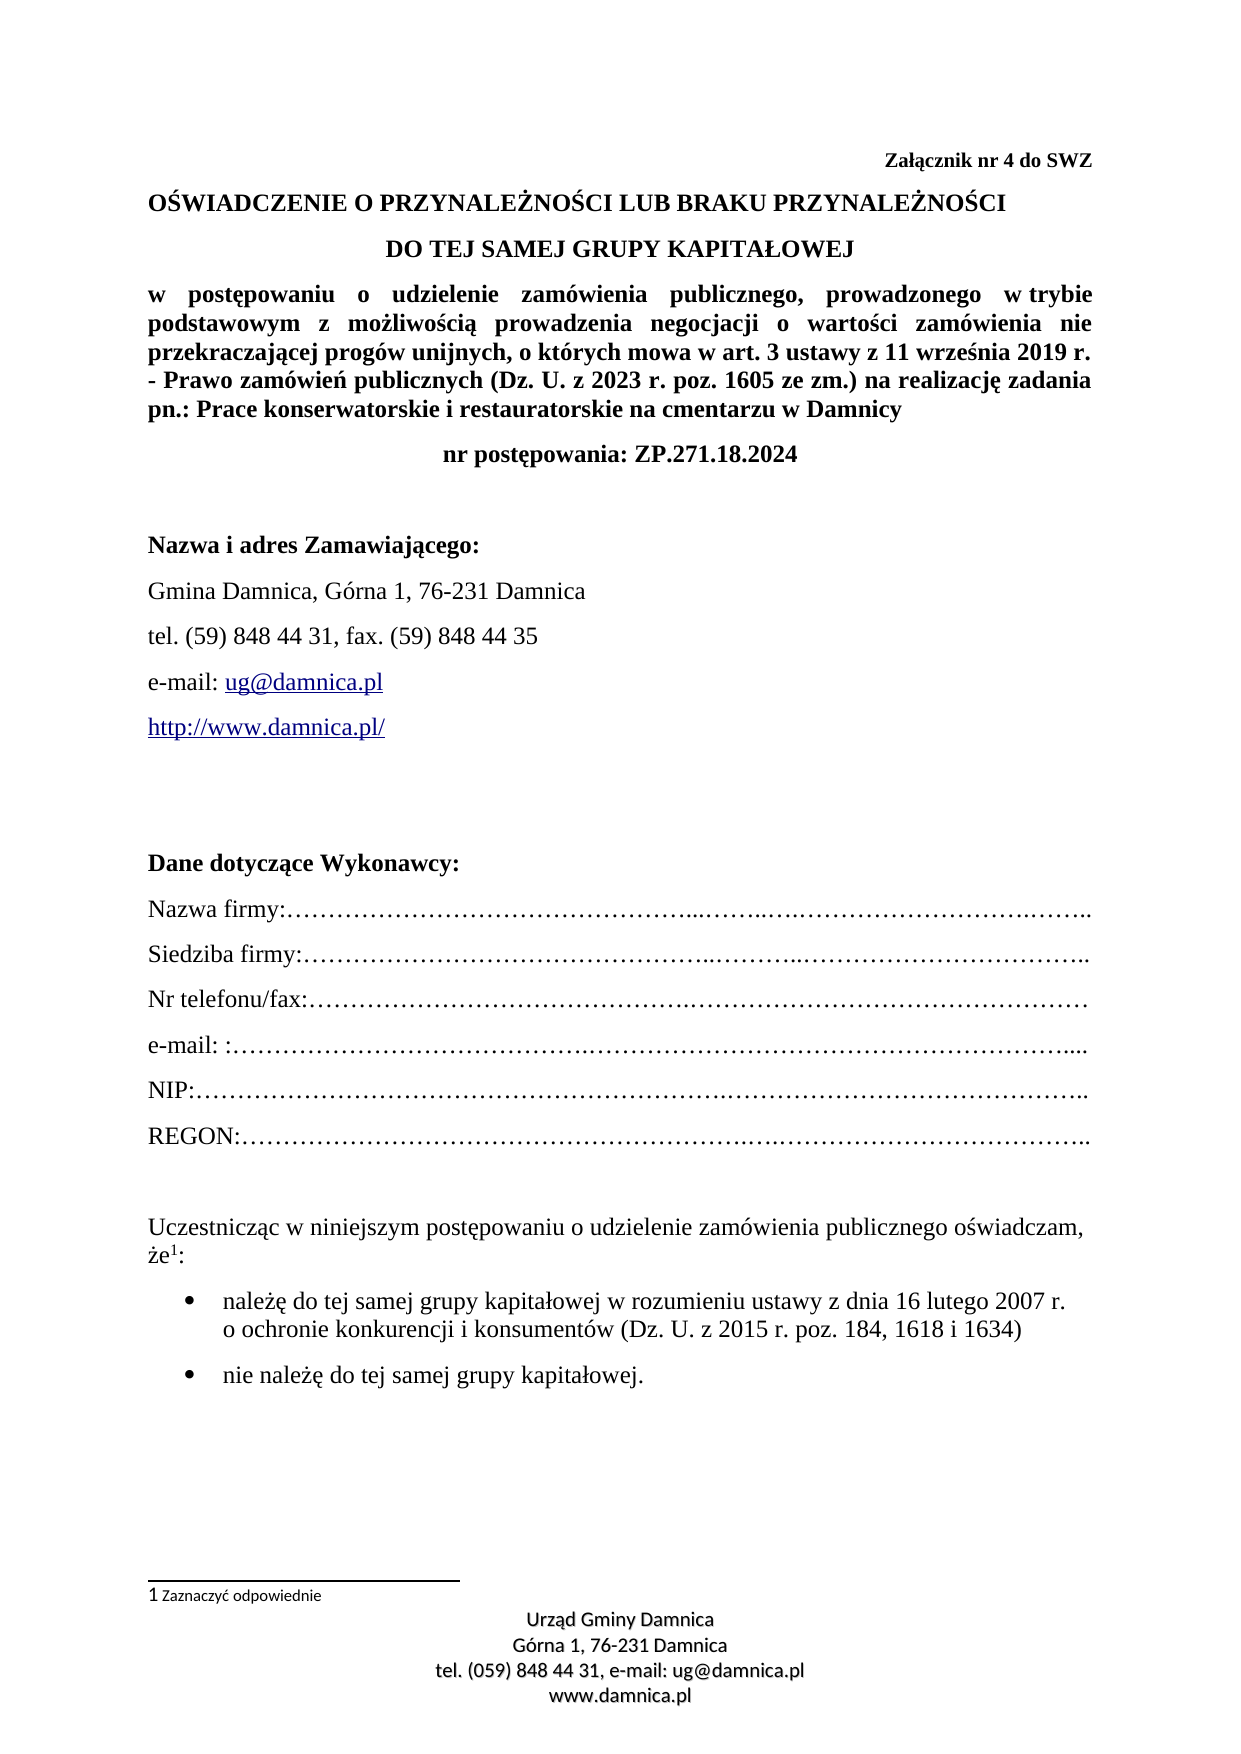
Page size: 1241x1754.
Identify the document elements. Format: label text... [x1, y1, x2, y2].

text REGON:…………………………………………………….….……………………………….. [148, 1121, 1093, 1149]
text Siedziba firmy:…………………………………………..………..…………………………….. [148, 939, 1093, 968]
text OŚWIADCZENIE O PRZYNALEŻNOŚCI LUB BRAKU PRZYNALEŻNOŚCI [148, 188, 1093, 217]
text Załącznik nr 4 do SWZ [148, 148, 1093, 172]
list nie należę do tej samej grupy kapitałowej. [185, 1360, 1093, 1389]
text Gmina Damnica, Górna 1, 76-231 Damnica [148, 576, 1093, 604]
text e-mail: :…………………………………….………………………………………………….... [148, 1030, 1093, 1059]
text Nazwa firmy:…………………………………………...……..….……………………….…….. [148, 894, 1093, 922]
text tel. (59) 848 44 31, fax. (59) 848 44 35 [148, 621, 1093, 650]
list należę do tej samej grupy kapitałowej w rozumieniu ustawy z dnia 16 lutego 2007 r. o ochronie konkurencji i konsumentów (Dz. U. z 2015 r. poz. 184, 1618 i 1634) [185, 1286, 1093, 1343]
text e-mail: ug@damnica.pl [148, 667, 1093, 695]
text Nazwa i adres Zamawiającego: [148, 530, 1093, 559]
text Nr telefonu/fax:……………………………………….………………………………………… [148, 984, 1093, 1013]
text Dane dotyczące Wykonawcy: [148, 848, 1093, 877]
text Zaznaczyć odpowiednie [148, 1581, 1093, 1606]
text Uczestnicząc w niniejszym postępowaniu o udzielenie zamówienia publicznego oświadczam, że: [148, 1212, 1093, 1269]
text DO TEJ SAMEJ GRUPY KAPITAŁOWEJ [148, 234, 1093, 262]
text nr postępowania: ZP.271.18.2024 [148, 439, 1093, 468]
text w postępowaniu o udzielenie zamówienia publicznego, prowadzonego w trybie podstawowym z możliwością prowadzenia negocjacji o wartości zamówienia nie przekraczającej progów unijnych, o których mowa w art. 3 ustawy z 11 września 2019 r. - Prawo zamówień publicznych (Dz. U. z 2023 r. poz. 1605 ze zm.) na realizację zadania pn.: Prace konserwatorskie i restauratorskie na cmentarzu w Damnicy [148, 279, 1093, 423]
text http://www.damnica.pl/ [148, 712, 1093, 741]
text NIP:……………………………………………………….…………………………………….. [148, 1075, 1093, 1104]
